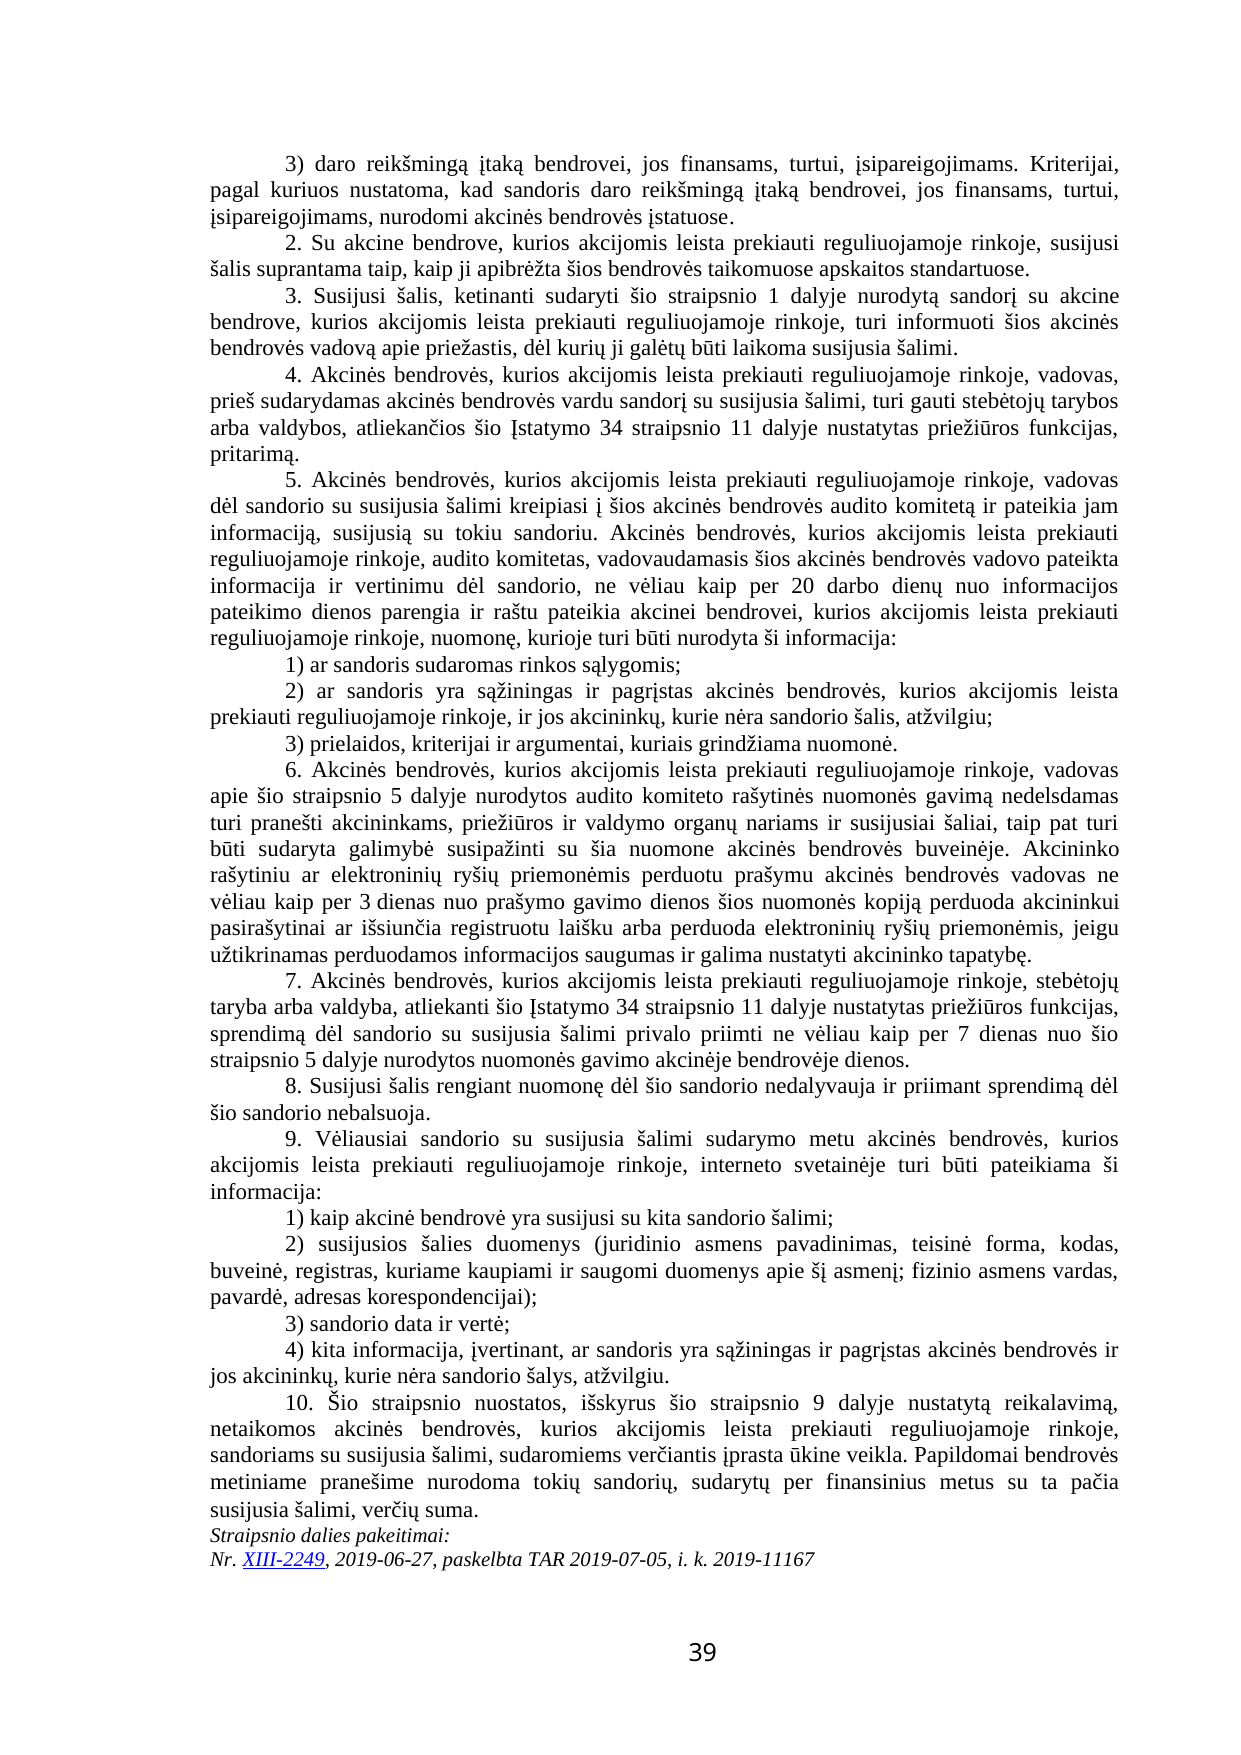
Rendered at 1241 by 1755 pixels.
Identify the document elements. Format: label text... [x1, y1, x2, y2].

text 3) sandorio data ir vertė; [210, 1309, 1120, 1336]
text 7. Akcinės bendrovės, kurios akcijomis leista prekiauti reguliuojamoje rinkoje, stebėtojų taryba arba valdyba, atliekanti šio Įstatymo 34 straipsnio 11 dalyje nustatytas priežiūros funkcijas, sprendimą dėl sandorio su susijusia šalimi privalo priimti ne vėliau kaip per 7 dienas nuo šio straipsnio 5 dalyje nurodytos nuomonės gavimo akcinėje bendrovėje dienos. [210, 967, 1120, 1072]
text Straipsnio dalies pakeitimai: [210, 1523, 1120, 1547]
text 8. Susijusi šalis rengiant nuomonę dėl šio sandorio nedalyvauja ir priimant sprendimą dėl šio sandorio nebalsuoja. [210, 1072, 1120, 1125]
text Nr. XIII-2249, 2019-06-27, paskelbta TAR 2019-07-05, i. k. 2019-11167 [210, 1547, 1120, 1571]
text 6. Akcinės bendrovės, kurios akcijomis leista prekiauti reguliuojamoje rinkoje, vadovas apie šio straipsnio 5 dalyje nurodytos audito komiteto rašytinės nuomonės gavimą nedelsdamas turi pranešti akcininkams, priežiūros ir valdymo organų nariams ir susijusiai šaliai, taip pat turi būti sudaryta galimybė susipažinti su šia nuomone akcinės bendrovės buveinėje. Akcininko rašytiniu ar elektroninių ryšių priemonėmis perduotu prašymu akcinės bendrovės vadovas ne vėliau kaip per 3 dienas nuo prašymo gavimo dienos šios nuomonės kopiją perduoda akcininkui pasirašytinai ar išsiunčia registruotu laišku arba perduoda elektroninių ryšių priemonėmis, jeigu užtikrinamas perduodamos informacijos saugumas ir galima nustatyti akcininko tapatybę. [210, 756, 1120, 967]
text 5. Akcinės bendrovės, kurios akcijomis leista prekiauti reguliuojamoje rinkoje, vadovas dėl sandorio su susijusia šalimi kreipiasi į šios akcinės bendrovės audito komitetą ir pateikia jam informaciją, susijusią su tokiu sandoriu. Akcinės bendrovės, kurios akcijomis leista prekiauti reguliuojamoje rinkoje, audito komitetas, vadovaudamasis šios akcinės bendrovės vadovo pateikta informacija ir vertinimu dėl sandorio, ne vėliau kaip per 20 darbo dienų nuo informacijos pateikimo dienos parengia ir raštu pateikia akcinei bendrovei, kurios akcijomis leista prekiauti reguliuojamoje rinkoje, nuomonę, kurioje turi būti nurodyta ši informacija: [210, 466, 1120, 651]
text 4) kita informacija, įvertinant, ar sandoris yra sąžiningas ir pagrįstas akcinės bendrovės ir jos akcininkų, kurie nėra sandorio šalys, atžvilgiu. [210, 1336, 1120, 1389]
text 3) daro reikšmingą įtaką bendrovei, jos finansams, turtui, įsipareigojimams. Kriterijai, pagal kuriuos nustatoma, kad sandoris daro reikšmingą įtaką bendrovei, jos finansams, turtui, įsipareigojimams, nurodomi akcinės bendrovės įstatuose. [210, 150, 1120, 229]
text 9. Vėliausiai sandorio su susijusia šalimi sudarymo metu akcinės bendrovės, kurios akcijomis leista prekiauti reguliuojamoje rinkoje, interneto svetainėje turi būti pateikiama ši informacija: [210, 1125, 1120, 1204]
text 3) prielaidos, kriterijai ir argumentai, kuriais grindžiama nuomonė. [210, 730, 1120, 756]
text 2) ar sandoris yra sąžiningas ir pagrįstas akcinės bendrovės, kurios akcijomis leista prekiauti reguliuojamoje rinkoje, ir jos akcininkų, kurie nėra sandorio šalis, atžvilgiu; [210, 677, 1120, 730]
text 10. Šio straipsnio nuostatos, išskyrus šio straipsnio 9 dalyje nustatytą reikalavimą, netaikomos akcinės bendrovės, kurios akcijomis leista prekiauti reguliuojamoje rinkoje, sandoriams su susijusia šalimi, sudaromiems verčiantis įprasta ūkine veikla. Papildomai bendrovės metiniame pranešime nurodoma tokių sandorių, sudarytų per finansinius metus su ta pačia susijusia šalimi, verčių suma. [210, 1389, 1120, 1523]
text 3. Susijusi šalis, ketinanti sudaryti šio straipsnio 1 dalyje nurodytą sandorį su akcine bendrove, kurios akcijomis leista prekiauti reguliuojamoje rinkoje, turi informuoti šios akcinės bendrovės vadovą apie priežastis, dėl kurių ji galėtų būti laikoma susijusia šalimi. [210, 282, 1120, 361]
text 1) kaip akcinė bendrovė yra susijusi su kita sandorio šalimi; [210, 1204, 1120, 1231]
text 4. Akcinės bendrovės, kurios akcijomis leista prekiauti reguliuojamoje rinkoje, vadovas, prieš sudarydamas akcinės bendrovės vardu sandorį su susijusia šalimi, turi gauti stebėtojų tarybos arba valdybos, atliekančios šio Įstatymo 34 straipsnio 11 dalyje nustatytas priežiūros funkcijas, pritarimą. [210, 361, 1120, 466]
text 2) susijusios šalies duomenys (juridinio asmens pavadinimas, teisinė forma, kodas, buveinė, registras, kuriame kaupiami ir saugomi duomenys apie šį asmenį; fizinio asmens vardas, pavardė, adresas korespondencijai); [210, 1231, 1120, 1309]
text 1) ar sandoris sudaromas rinkos sąlygomis; [210, 651, 1120, 677]
text 2. Su akcine bendrove, kurios akcijomis leista prekiauti reguliuojamoje rinkoje, susijusi šalis suprantama taip, kaip ji apibrėžta šios bendrovės taikomuose apskaitos standartuose. [210, 229, 1120, 282]
